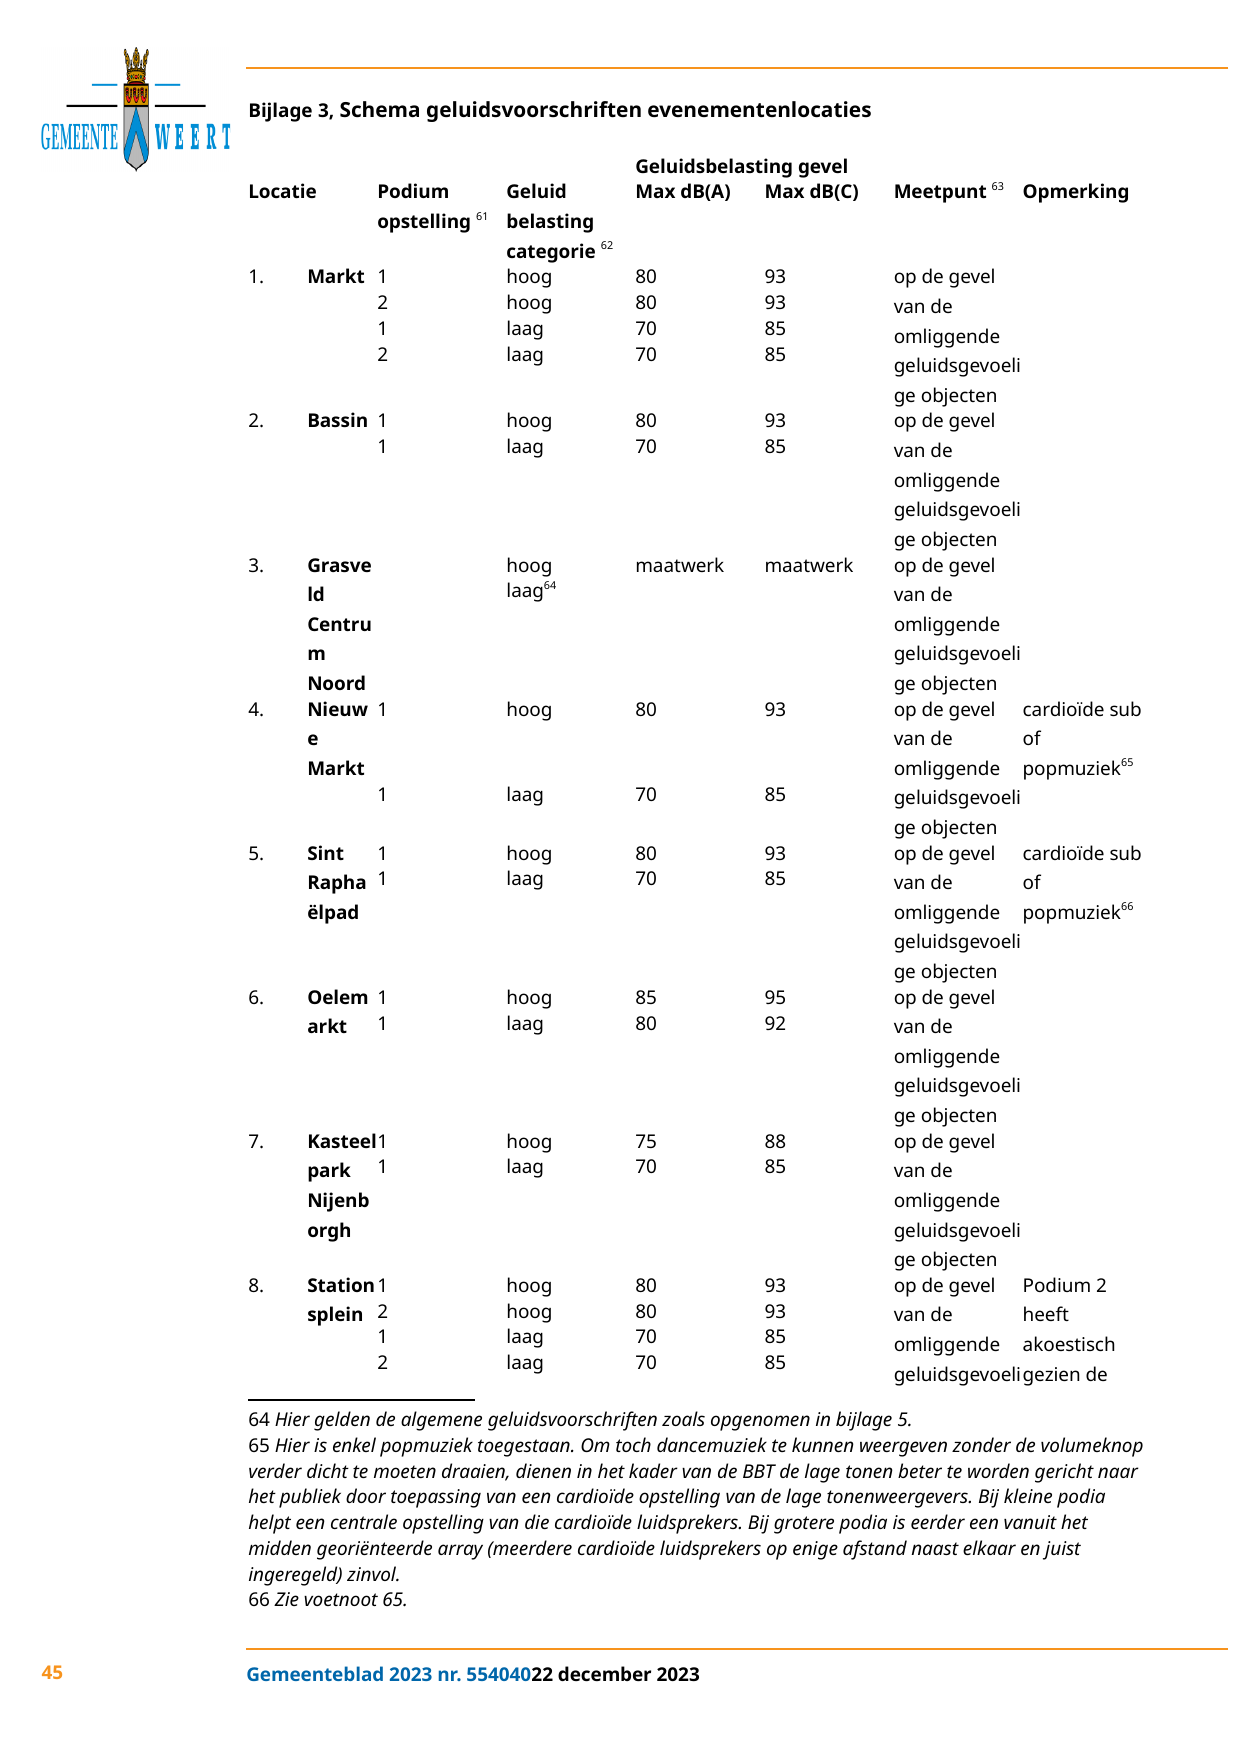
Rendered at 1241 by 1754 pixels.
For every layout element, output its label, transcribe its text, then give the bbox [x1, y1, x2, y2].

table_cell 85 [764, 341, 893, 408]
table_cell Max dB(C) [764, 179, 893, 264]
table_cell 1 [377, 696, 506, 781]
table_cell Podium opstelling [377, 179, 506, 264]
table_cell [1023, 1128, 1152, 1272]
table_cell 1 [377, 781, 506, 840]
table_cell 70 [635, 866, 764, 984]
table_cell hoog [506, 408, 635, 433]
table_cell 80 [635, 408, 764, 433]
table_header [506, 153, 635, 179]
table_cell 85 [764, 781, 893, 840]
table_cell Bassin [248, 408, 377, 552]
table_cell hoog [506, 552, 635, 577]
table_cell maatwerk [764, 552, 893, 577]
table_cell 95 [764, 984, 893, 1010]
table_cell laag [506, 1010, 635, 1128]
table_cell 80 [635, 1010, 764, 1128]
table_cell [377, 552, 506, 696]
table_cell 92 [764, 1010, 893, 1128]
table_cell 80 [635, 1272, 764, 1298]
table_cell Oelemarkt [248, 984, 377, 1128]
table_cell [1023, 264, 1152, 408]
table_cell Markt [248, 264, 377, 408]
table_cell 1 [377, 264, 506, 289]
table_cell op de gevel van de omliggende geluidsgevoelige objecten [894, 408, 1022, 552]
table_cell 1 [377, 1154, 506, 1272]
table_cell hoog [506, 696, 635, 781]
table_cell Podium 2 heeft akoestisch gezien de [1023, 1272, 1152, 1387]
table_cell 1 [377, 1010, 506, 1128]
table_cell 1 [377, 1324, 506, 1349]
table_cell hoog [506, 264, 635, 289]
table_cell op de gevel van de omliggende geluidsgevoelige objecten [894, 984, 1022, 1128]
table_cell laag [506, 341, 635, 408]
table_cell 80 [635, 264, 764, 289]
table_cell Sint Raphaëlpad [248, 840, 377, 984]
table_cell [1023, 781, 1152, 840]
table_header [894, 153, 1022, 179]
table_cell 70 [635, 1324, 764, 1349]
table_cell 1 [377, 408, 506, 433]
table_cell 93 [764, 1298, 893, 1323]
table_cell Kasteelpark Nijenborgh [248, 1128, 377, 1272]
table_cell 80 [635, 696, 764, 781]
table_cell hoog [506, 840, 635, 866]
table_cell cardioïde sub of popmuziek [1023, 696, 1152, 781]
table_cell op de gevel van de omliggende geluidsgevoelige objecten [894, 696, 1022, 840]
table_cell hoog [506, 984, 635, 1010]
table_cell laag [506, 1324, 635, 1349]
table_cell Grasveld Centrum Noord [248, 552, 377, 696]
table_cell 85 [764, 1324, 893, 1349]
table_header [377, 153, 506, 179]
table_cell maatwerk [635, 552, 764, 577]
table_cell 85 [635, 984, 764, 1010]
table_cell Geluid belasting categorie [506, 179, 635, 264]
table_cell laag [506, 866, 635, 984]
table_cell op de gevel van de omliggende geluidsgevoelige objecten [894, 264, 1022, 408]
table_cell 80 [635, 1298, 764, 1323]
table_cell 1 [377, 434, 506, 552]
table_cell 93 [764, 696, 893, 781]
table_cell 70 [635, 1349, 764, 1387]
table_cell op de gevel van de omliggende geluidsgevoelige objecten [894, 840, 1022, 984]
table_cell op de gevel van de omliggende geluidsgevoeli [894, 1272, 1022, 1387]
table_cell 93 [764, 264, 893, 289]
table_cell 93 [764, 840, 893, 866]
table_cell Opmerking [1023, 179, 1152, 264]
table_cell laag [506, 781, 635, 840]
table_cell 88 [764, 1128, 893, 1154]
table_cell 2 [377, 341, 506, 408]
table_cell 2 [377, 1298, 506, 1323]
table_cell 93 [764, 289, 893, 315]
table_cell 93 [764, 408, 893, 433]
table_cell hoog [506, 289, 635, 315]
table_cell 1 [377, 1128, 506, 1154]
table_cell Locatie [248, 179, 377, 264]
table_header [1023, 153, 1152, 179]
table_cell 1 [377, 315, 506, 341]
table_cell 70 [635, 1154, 764, 1272]
table_cell 85 [764, 315, 893, 341]
table_cell laag [506, 578, 635, 696]
table_cell [1023, 552, 1152, 696]
table_cell op de gevel van de omliggende geluidsgevoelige objecten [894, 1128, 1022, 1272]
table_cell 85 [764, 434, 893, 552]
picture [41, 47, 231, 172]
table_cell 70 [635, 341, 764, 408]
table_cell hoog [506, 1272, 635, 1298]
table_cell Stationsplein [248, 1272, 377, 1387]
table_cell cardioïde sub of popmuziek [1023, 840, 1152, 984]
table_cell 85 [764, 1349, 893, 1387]
table_cell 93 [764, 1272, 893, 1298]
table_cell 85 [764, 1154, 893, 1272]
table_cell laag [506, 434, 635, 552]
table_cell 1 [377, 1272, 506, 1298]
table_cell 1 [377, 866, 506, 984]
table_cell 2 [377, 1349, 506, 1387]
table_cell hoog [506, 1298, 635, 1323]
table_cell [635, 578, 764, 696]
table_cell hoog [506, 1128, 635, 1154]
table_cell 75 [635, 1128, 764, 1154]
table_cell 80 [635, 289, 764, 315]
table_header Geluidsbelasting gevel [635, 153, 893, 179]
table_cell Nieuwe Markt [248, 696, 377, 840]
table_cell [764, 578, 893, 696]
table_cell [1023, 984, 1152, 1128]
table_cell laag [506, 315, 635, 341]
table_cell op de gevel van de omliggende geluidsgevoelige objecten [894, 552, 1022, 696]
table_cell laag [506, 1349, 635, 1387]
table_cell [1023, 408, 1152, 552]
table_cell 80 [635, 840, 764, 866]
text Bijlage 3, Schema geluidsvoorschriften evenementenlocaties [248, 95, 1152, 123]
table_cell laag [506, 1154, 635, 1272]
table_cell 85 [764, 866, 893, 984]
table_cell 70 [635, 434, 764, 552]
table_cell 70 [635, 315, 764, 341]
table_cell 1 [377, 984, 506, 1010]
table_cell 70 [635, 781, 764, 840]
table_header [248, 153, 377, 179]
table_cell 2 [377, 289, 506, 315]
table_cell Max dB(A) [635, 179, 764, 264]
table_cell 1 [377, 840, 506, 866]
table_cell Meetpunt [894, 179, 1022, 264]
